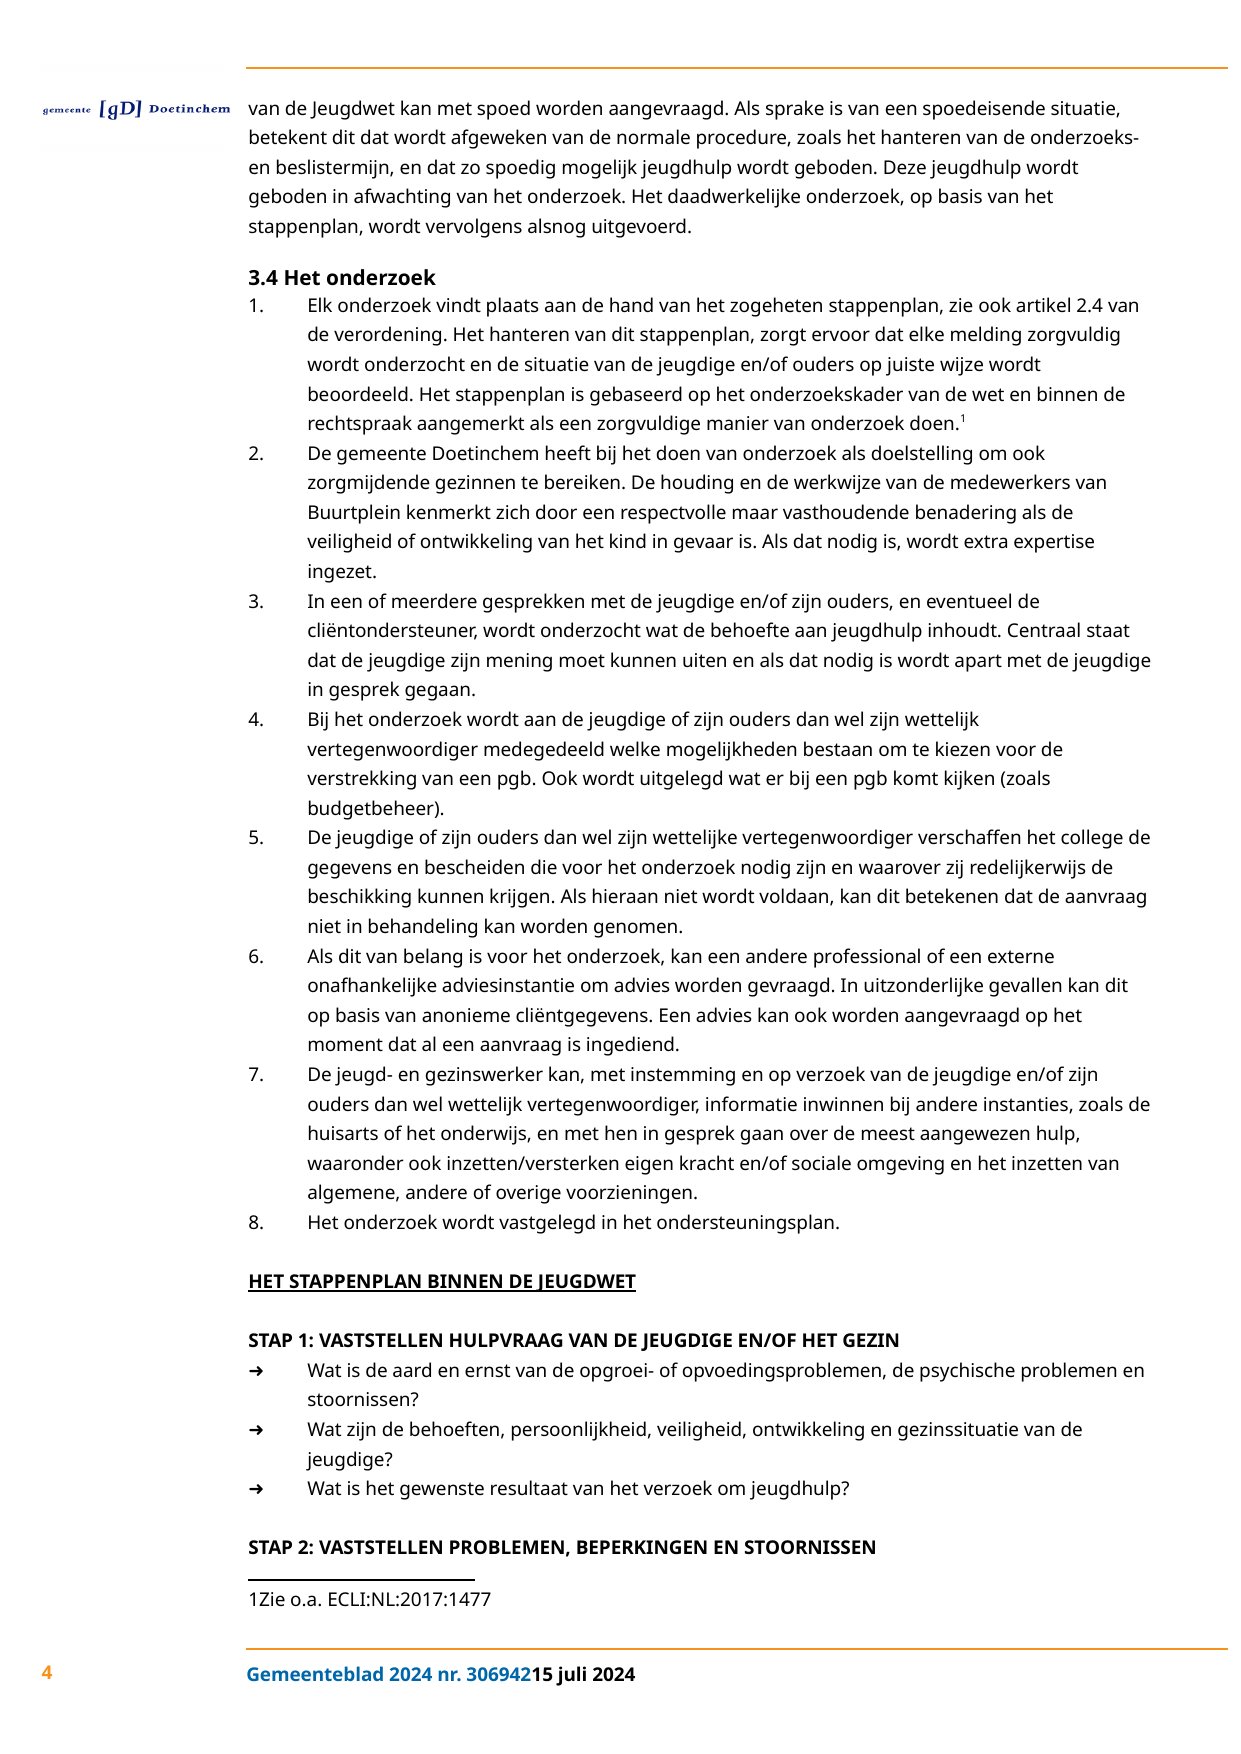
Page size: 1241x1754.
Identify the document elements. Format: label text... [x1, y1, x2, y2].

list Bij het onderzoek wordt aan de jeugdige of zijn ouders dan wel zijn wettelijk vertegenwoordiger medegedeeld welke mogelijkheden bestaan om te kiezen voor de verstrekking van een pgb. Ook wordt uitgelegd wat er bij een pgb komt kijken (zoals budgetbeheer). [248, 706, 1152, 821]
list De jeugd- en gezinswerker kan, met instemming en op verzoek van de jeugdige en/of zijn ouders dan wel wettelijk vertegenwoordiger, informatie inwinnen bij andere instanties, zoals de huisarts of het onderwijs, en met hen in gesprek gaan over de meest aangewezen hulp, waaronder ook inzetten/versterken eigen kracht en/of sociale omgeving en het inzetten van algemene, andere of overige voorzieningen. [248, 1061, 1152, 1205]
picture [41, 47, 231, 172]
list Elk onderzoek vindt plaats aan de hand van het zogeheten stappenplan, zie ook artikel 2.4 van de verordening. Het hanteren van dit stappenplan, zorgt ervoor dat elke melding zorgvuldig wordt onderzocht en de situatie van de jeugdige en/of ouders op juiste wijze wordt beoordeeld. Het stappenplan is gebaseerd op het onderzoekskader van de wet en binnen de rechtspraak aangemerkt als een zorgvuldige manier van onderzoek doen. [248, 292, 1152, 436]
list Het onderzoek wordt vastgelegd in het ondersteuningsplan. [248, 1209, 1152, 1235]
table_header STAP 2: VASTSTELLEN PROBLEMEN, BEPERKINGEN EN STOORNISSEN Wat is de persoonlijke situatie van de jeugdige en/of het gezin: hoe ziet die eruit en wat betekent dit voor de jeugdige en/of het gezin? Op welke manier belemmert de situatie het leven van de jeugdige en/of het gezin? [248, 1534, 1152, 1560]
list De jeugdige of zijn ouders dan wel zijn wettelijke vertegenwoordiger verschaffen het college de gegevens en bescheiden die voor het onderzoek nodig zijn en waarover zij redelijkerwijs de beschikking kunnen krijgen. Als hieraan niet wordt voldaan, kan dit betekenen dat de aanvraag niet in behandeling kan worden genomen. [248, 824, 1152, 939]
text 3.4 Het onderzoek [248, 263, 1152, 292]
text van de Jeugdwet kan met spoed worden aangevraagd. Als sprake is van een spoedeisende situatie, betekent dit dat wordt afgeweken van de normale procedure, zoals het hanteren van de onderzoeks- en beslistermijn, en dat zo spoedig mogelijk jeugdhulp wordt geboden. Deze jeugdhulp wordt geboden in afwachting van het onderzoek. Het daadwerkelijke onderzoek, op basis van het stappenplan, wordt vervolgens alsnog uitgevoerd. [248, 95, 1152, 239]
list De gemeente Doetinchem heeft bij het doen van onderzoek als doelstelling om ook zorgmijdende gezinnen te bereiken. De houding en de werkwijze van de medewerkers van Buurtplein kenmerkt zich door een respectvolle maar vasthoudende benadering als de veiligheid of ontwikkeling van het kind in gevaar is. Als dat nodig is, wordt extra expertise ingezet. [248, 440, 1152, 584]
list In een of meerdere gesprekken met de jeugdige en/of zijn ouders, en eventueel de cliëntondersteuner, wordt onderzocht wat de behoefte aan jeugdhulp inhoudt. Centraal staat dat de jeugdige zijn mening moet kunnen uiten en als dat nodig is wordt apart met de jeugdige in gesprek gegaan. [248, 588, 1152, 702]
list Als dit van belang is voor het onderzoek, kan een andere professional of een externe onafhankelijke adviesinstantie om advies worden gevraagd. In uitzonderlijke gevallen kan dit op basis van anonieme cliëntgegevens. Een advies kan ook worden aangevraagd op het moment dat al een aanvraag is ingediend. [248, 943, 1152, 1057]
text HET STAPPENPLAN BINNEN DE JEUGDWET [248, 1268, 1152, 1294]
list Zie o.a. ECLI:NL:2017:1477 [248, 1586, 1152, 1612]
table_header STAP 1: VASTSTELLEN HULPVRAAG VAN DE JEUGDIGE EN/OF HET GEZIN Wat is de aard en ernst van de opgroei‐ of opvoedingsproblemen, de psychische problemen en stoornissen? Wat zijn de behoeften, persoonlijkheid, veiligheid, ontwikkeling en gezinssituatie van de jeugdige? Wat is het gewenste resultaat van het verzoek om jeugdhulp? [248, 1328, 1152, 1501]
